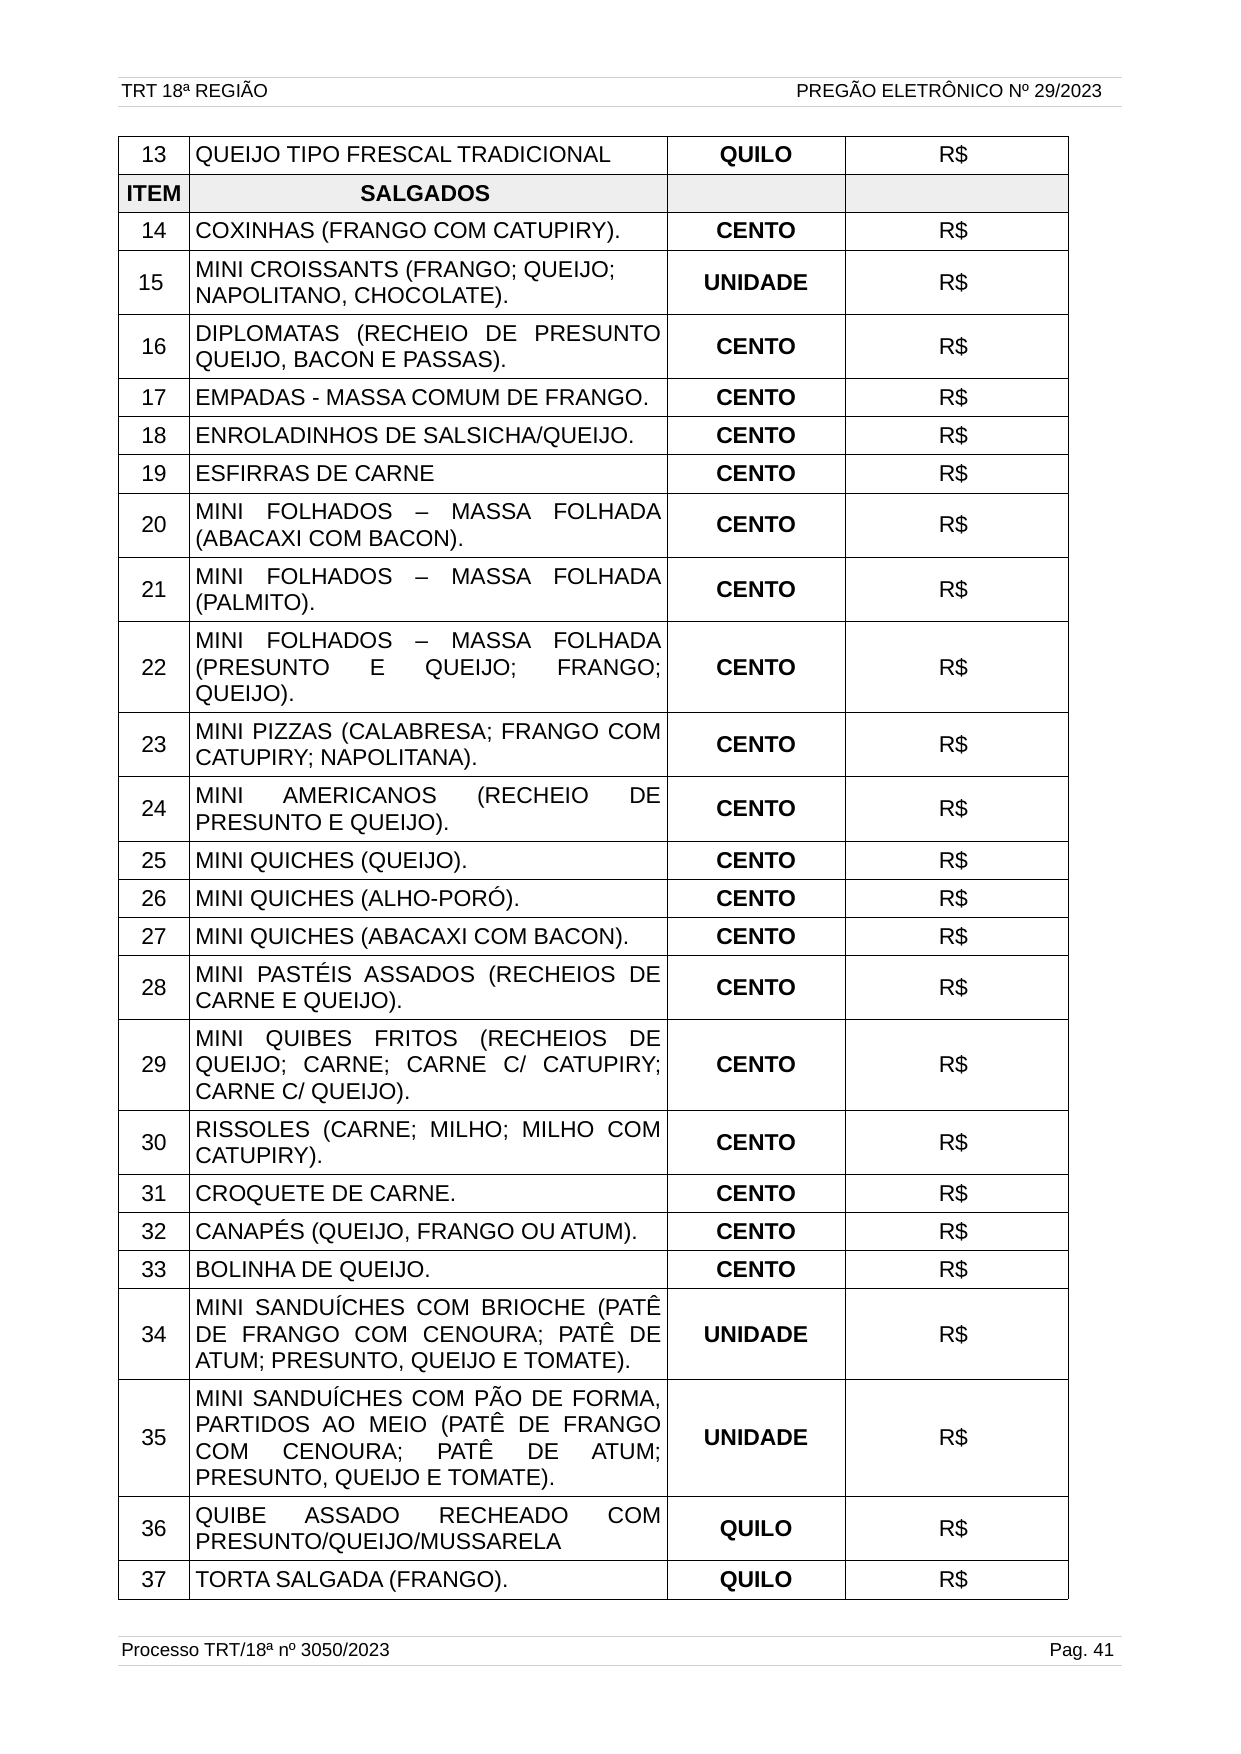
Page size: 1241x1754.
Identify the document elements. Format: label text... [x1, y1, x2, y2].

table_cell R$ [846, 251, 1068, 314]
table_cell 37 [119, 1561, 189, 1598]
table_cell 28 [119, 956, 189, 1019]
table_cell MINI FOLHADOS – massa folhada (ABACAXI COM BACON). [190, 494, 667, 557]
table_cell R$ [846, 918, 1068, 955]
table_cell R$ [846, 315, 1068, 378]
table_cell 14 [119, 213, 189, 249]
table_cell unidade [668, 251, 845, 314]
table_cell MINI FOLHADOS – massa folhada (PALMITO). [190, 558, 667, 621]
table_cell MINI quiches (ALHO-PORÓ). [190, 880, 667, 917]
table_cell QUEIJO TIPO FRESCAL TRADICIONAL [190, 137, 667, 173]
table_cell R$ [846, 1289, 1068, 1379]
table_cell cento [668, 1111, 845, 1174]
table_cell R$ [846, 417, 1068, 454]
table_cell RISSOLES (CARNE; MILHO; MILHO COM CATUPIRY). [190, 1111, 667, 1174]
table_cell MINI quiches (QUEIJO). [190, 842, 667, 879]
table_cell 22 [119, 622, 189, 712]
table_cell R$ [846, 1213, 1068, 1250]
table_cell 32 [119, 1213, 189, 1250]
table_cell R$ [846, 956, 1068, 1019]
table_cell R$ [846, 1251, 1068, 1288]
table_cell R$ [846, 558, 1068, 621]
table_cell cento [668, 777, 845, 841]
table_cell ITEM [119, 175, 189, 212]
table_cell R$ [846, 880, 1068, 917]
table_cell Mini sanduíches COM BRIOCHE (PATÊ DE FRANGO COM CENOURA; PATÊ DE ATUM; PRESUNTO, QUEIJO E TOMATE). [190, 1289, 667, 1379]
table_cell R$ [846, 622, 1068, 712]
table_cell 20 [119, 494, 189, 557]
table_cell R$ [846, 777, 1068, 841]
table_cell cento [668, 1251, 845, 1288]
table_cell Canapés (QUEIJO, FRANGO OU ATUM). [190, 1213, 667, 1250]
table_cell cento [668, 379, 845, 416]
table_cell 21 [119, 558, 189, 621]
table_cell MINI FOLHADOS – massa folhada (PRESUNTO E QUEIJO; FRANGO; QUEIJO). [190, 622, 667, 712]
table_cell R$ [846, 842, 1068, 879]
table_cell 13 [119, 137, 189, 173]
table_cell R$ [846, 455, 1068, 492]
table_cell 23 [119, 713, 189, 776]
table_cell 25 [119, 842, 189, 879]
table_cell 31 [119, 1175, 189, 1212]
table_cell DIPLOMATAs (RECHEIO DE PRESUNTO QUEIJO, BACON E PASSAS). [190, 315, 667, 378]
table_cell R$ [846, 1497, 1068, 1560]
table_cell cento [668, 417, 845, 454]
table_cell 26 [119, 880, 189, 917]
table_cell 36 [119, 1497, 189, 1560]
table_cell 16 [119, 315, 189, 378]
table_cell R$ [846, 1111, 1068, 1174]
table_cell MINI quiches (ABACAXI COM BACON). [190, 918, 667, 955]
table_cell R$ [846, 137, 1068, 173]
table_cell cento [668, 842, 845, 879]
table_cell Croquete DE CARNE. [190, 1175, 667, 1212]
table_cell QUILO [668, 137, 845, 173]
table_cell CENTO [668, 558, 845, 621]
table_cell Esfirras de carne [190, 455, 667, 492]
table_cell 35 [119, 1380, 189, 1496]
table_cell CENTO [668, 494, 845, 557]
table_cell UNIDADE [668, 1289, 845, 1379]
table_cell CENTO [668, 622, 845, 712]
table_cell R$ [846, 1020, 1068, 1110]
table_cell MINI PIZZAS (CALABRESA; FRANGO COM CATUPIRY; NAPOLITANA). [190, 713, 667, 776]
table_cell QUIBE ASSADO RECHEADO COM PRESUNTO/QUEIJO/MUSSARELA [190, 1497, 667, 1560]
table_cell QUILO [668, 1497, 845, 1560]
table_cell 15 [119, 251, 189, 314]
table_cell 34 [119, 1289, 189, 1379]
table_cell 24 [119, 777, 189, 841]
table_cell R$ [846, 1561, 1068, 1598]
table_cell 33 [119, 1251, 189, 1288]
table_cell EMPADAS - MASSA COMUM DE FRANGO. [190, 379, 667, 416]
table_cell 27 [119, 918, 189, 955]
table_cell R$ [846, 713, 1068, 776]
table_cell cento [668, 956, 845, 1019]
table_cell 29 [119, 1020, 189, 1110]
table_cell 19 [119, 455, 189, 492]
table_cell R$ [846, 1175, 1068, 1212]
table_cell cento [668, 455, 845, 492]
table_cell 17 [119, 379, 189, 416]
table_cell R$ [846, 494, 1068, 557]
table_cell UNIDADE [668, 1380, 845, 1496]
table_cell cento [668, 1020, 845, 1110]
table_cell 30 [119, 1111, 189, 1174]
table_cell cento [668, 1213, 845, 1250]
table_cell BOLINHA DE QUEIJO. [190, 1251, 667, 1288]
table_cell TORTA SALGADA (FRANGO). [190, 1561, 667, 1598]
table_cell Mini CROISSANTS (FRANGO; QUEIJO; NAPOLITANO, chocolate). [190, 251, 667, 314]
table_cell cento [668, 918, 845, 955]
table_cell MINI SANDUÍCHES COM PÃO DE FORMA, PARTIDOS AO MEIO (PATÊ DE FRANGO COM CENOURA; PATÊ DE ATUM; PRESUNTO, QUEIJO E TOMATE). [190, 1380, 667, 1496]
table_cell [846, 175, 1068, 212]
table_cell ENROLADINHOS de SALSICHA/queijo. [190, 417, 667, 454]
table_cell cento [668, 713, 845, 776]
table_cell cento [668, 1175, 845, 1212]
table_cell SALGADOS [190, 175, 667, 212]
table_cell COXINHAS (FRANGO com catupiry). [190, 213, 667, 249]
table_cell MINI AMERICANOs (RECHEIO DE PRESUNTO E QUEIJO). [190, 777, 667, 841]
table_cell 18 [119, 417, 189, 454]
table_cell cento [668, 213, 845, 249]
table_cell QUILO [668, 1561, 845, 1598]
table_cell MINI QUIBEs FRITOs (RECHEIOS DE QUEIJO; CARNE; CARNE C/ CATUPIRY; CARNE C/ QUEIJO). [190, 1020, 667, 1110]
table_cell cento [668, 315, 845, 378]
table_cell cento [668, 880, 845, 917]
table_cell R$ [846, 379, 1068, 416]
table_cell MINI Pastéis Assados (RECHEIOS DE CARNE e queijo). [190, 956, 667, 1019]
table_cell [668, 175, 845, 212]
table_cell R$ [846, 213, 1068, 249]
table_cell R$ [846, 1380, 1068, 1496]
